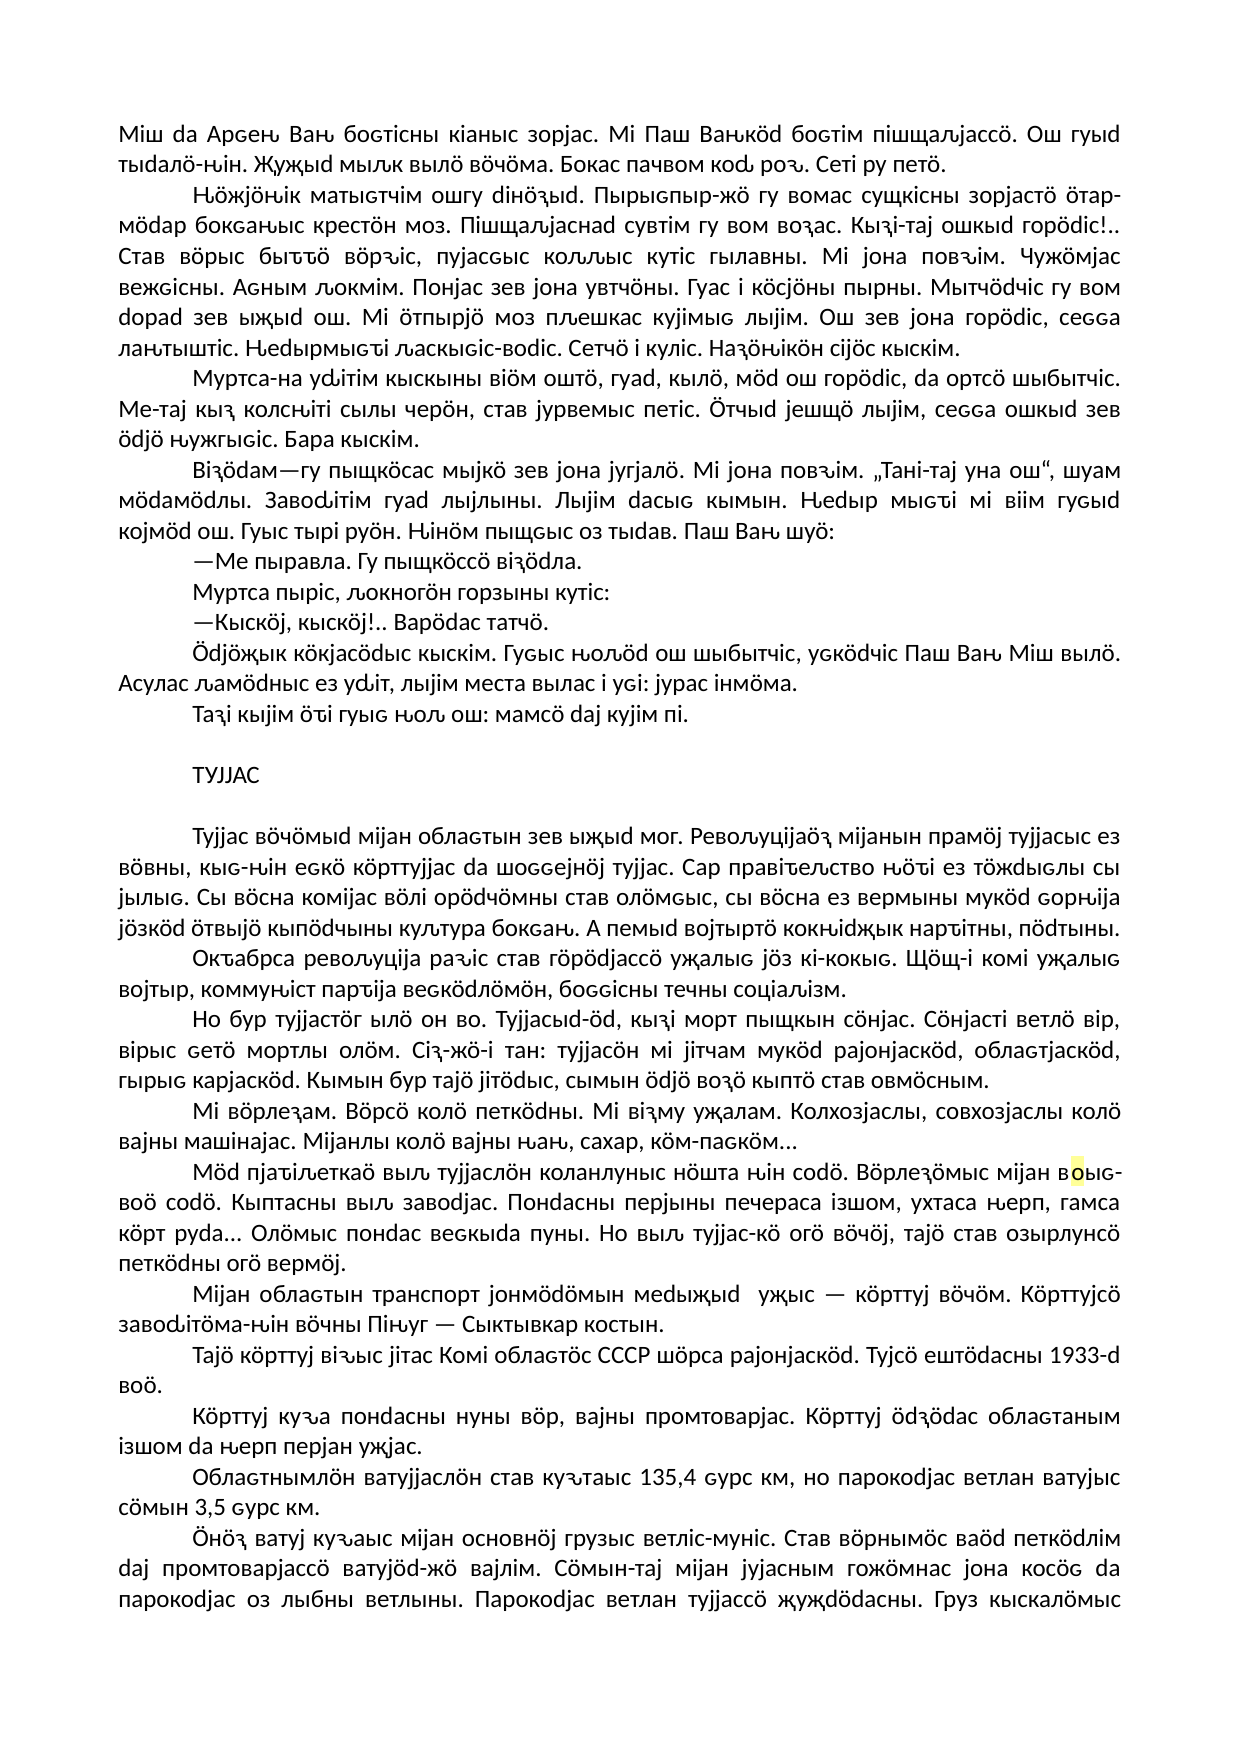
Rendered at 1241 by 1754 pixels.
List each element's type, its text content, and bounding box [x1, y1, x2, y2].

text Но бур тујјастӧг ылӧ он во. Тујјасыԁ-ӧԁ, кыԇі морт пыщкын сӧнјас. Сӧнјасті ветлӧ вір, вірыс ԍетӧ мортлы олӧм. Сіԇ-жӧ-і тан: тујјасӧн мі јітчам мукӧԁ рајонјаскӧԁ, облаԍтјаскӧԁ, гырыԍ карјаскӧԁ. Кымын бур тајӧ јітӧԁыс, сымын ӧԁјӧ воԇӧ кыптӧ став овмӧсным. [118, 1003, 1122, 1095]
text ТУЈЈАС [118, 759, 1122, 789]
text —Ме пыравла. Гу пыщкӧссӧ віԇӧԁла. [118, 545, 1122, 576]
text Муртса-на уԃітім кыскыны віӧм оштӧ, гуаԁ, кылӧ, мӧԁ ош горӧԁіс, ԁа ортсӧ шыбытчіс. Ме-тај кыԇ колсԋіті сылы черӧн, став јурвемыс петіс. Ӧтчыԁ јешщӧ лыјім, сеԍԍа ошкыԁ зев ӧԁјӧ ԋужгыԍіс. Бара кыскім. [118, 362, 1122, 454]
text Ԋӧжјӧԋік матыԍтчім ошгу ԁінӧԇыԁ. Пырыԍпыр-жӧ гу вомас сущкісны зорјастӧ ӧтар-мӧԁар бокԍаԋыс крестӧн моз. Пішщаԉјаснаԁ сувтім гу вом воԇас. Кыԇі-тај ошкыԁ горӧԁіс!.. Став вӧрыс быԏԏӧ вӧрԅіс, пујасԍыс коԉԉыс кутіс гылавны. Мі јона повԅім. Чужӧмјас вежԍісны. Аԍным ԉокмім. Понјас зев јона увтчӧны. Гуас і кӧсјӧны пырны. Мытчӧԁчіс гу вом ԁораԁ зев ыҗыԁ ош. Мі ӧтпырјӧ моз пԉешкас кујімыԍ лыјім. Ош зев јона горӧԁіс, сеԍԍа лаԋтыштіс. Ԋеԁырмыԍԏі ԉаскыԍіс-воԁіс. Сетчӧ і куліс. Наԇӧԋікӧн сіјӧс кыскім. [118, 179, 1122, 362]
text Муртса пыріс, ԉокногӧн горзыны кутіс: [118, 576, 1122, 606]
text Мі вӧрлеԇам. Вӧрсӧ колӧ петкӧԁны. Мі віԇму уҗалам. Колхозјаслы, совхозјаслы колӧ вајны машінајас. Міјанлы колӧ вајны ԋаԋ, сахар, кӧм-паԍкӧм... [118, 1095, 1122, 1156]
text Тујјас вӧчӧмыԁ міјан облаԍтын зев ыҗыԁ мог. Ревоԉуціјаӧԇ міјанын прамӧј тујјасыс ез вӧвны, кыԍ-ԋін еԍкӧ кӧрттујјас ԁа шоԍԍејнӧј тујјас. Сар правіԏеԉство ԋӧԏі ез тӧжԁыԍлы сы јылыԍ. Сы вӧсна коміјас вӧлі орӧԁчӧмны став олӧмԍыс, сы вӧсна ез вермыны мукӧԁ ԍорԋіја јӧзкӧԁ ӧтвыјӧ кыпӧԁчыны куԉтура бокԍаԋ. А пемыԁ војтыртӧ кокԋіԁҗык нарԏітны, пӧԁтыны. [118, 820, 1122, 942]
text —Кыскӧј, кыскӧј!.. Варӧԁас татчӧ. [118, 606, 1122, 637]
text Віԇӧԁам—гу пыщкӧсас мыјкӧ зев јона југјалӧ. Мі јона повԅім. „Тані-тај уна ош“, шуам мӧԁамӧԁлы. Завоԃітім гуаԁ лыјлыны. Лыјім ԁасыԍ кымын. Ԋеԁыр мыԍԏі мі віім гуԍыԁ којмӧԁ ош. Гуыс тырі руӧн. Ԋінӧм пыщԍыс оз тыԁав. Паш Ваԋ шуӧ: [118, 454, 1122, 545]
text Мӧԁ пјаԏіԉеткаӧ выԉ тујјаслӧн коланлуныс нӧшта ԋін соԁӧ. Вӧрлеԇӧмыс міјан воыԍ-воӧ соԁӧ. Кыптасны выԉ завоԁјас. Понԁасны перјыны печераса ізшом, ухтаса ԋерп, гамса кӧрт руԁа... Олӧмыс понԁас веԍкыԁа пуны. Но выԉ тујјас-кӧ огӧ вӧчӧј, тајӧ став озырлунсӧ петкӧԁны огӧ вермӧј. [118, 1156, 1122, 1278]
text Ӧнӧԇ ватуј куԅаыс міјан основнӧј грузыс ветліс-муніс. Став вӧрнымӧс ваӧԁ петкӧԁлім ԁај промтоварјассӧ ватујӧԁ-жӧ вајлім. Сӧмын-тај міјан јујасным гожӧмнас јона косӧԍ ԁа парокоԁјас оз лыбны ветлыны. Парокоԁјас ветлан тујјассӧ җуҗԁӧԁасны. Груз кыскалӧмыс [118, 1522, 1122, 1614]
text Міјан облаԍтын транспорт јонмӧԁӧмын меԁыҗыԁ уҗыс — кӧрттуј вӧчӧм. Кӧрттујсӧ завоԃітӧма-ԋін вӧчны Піԋуг — Сыктывкар костын. [118, 1278, 1122, 1339]
text Міш ԁа Арԍеԋ Ваԋ боԍтісны кіаныс зорјас. Мі Паш Ваԋкӧԁ боԍтім пішщаԉјассӧ. Ош гуыԁ тыԁалӧ-ԋін. Җуҗыԁ мыԉк вылӧ вӧчӧма. Бокас пачвом коԃ роԅ. Сеті ру петӧ. [118, 118, 1122, 179]
text Таԇі кыјім ӧԏі гуыԍ ԋоԉ ош: мамсӧ ԁај кујім пі. [118, 698, 1122, 728]
text Тајӧ кӧрттуј віԅыс јітас Комі облаԍтӧс СССР шӧрса рајонјаскӧԁ. Тујсӧ ештӧԁасны 1933-ԁ воӧ. [118, 1339, 1122, 1400]
text Окԏабрса ревоԉуціја раԅіс став гӧрӧԁјассӧ уҗалыԍ јӧз кі-кокыԍ. Щӧщ-і комі уҗалыԍ војтыр, коммуԋіст парԏіја веԍкӧԁлӧмӧн, боԍԍісны течны соціаԉізм. [118, 942, 1122, 1003]
text Ӧԁјӧҗык кӧкјасӧԁыс кыскім. Гуԍыс ԋоԉӧԁ ош шыбытчіс, уԍкӧԁчіс Паш Ваԋ Міш вылӧ. Асулас ԉамӧԁныс ез уԃіт, лыјім места вылас і уԍі: јурас інмӧма. [118, 637, 1122, 698]
text Кӧрттуј куԅа понԁасны нуны вӧр, вајны промтоварјас. Кӧрттуј ӧԁԇӧԁас облаԍтаным ізшом ԁа ԋерп перјан уҗјас. [118, 1400, 1122, 1461]
text Облаԍтнымлӧн ватујјаслӧн став куԅтаыс 135,4 ԍурс км, но парокоԁјас ветлан ватујыс сӧмын 3,5 ԍурс км. [118, 1461, 1122, 1522]
